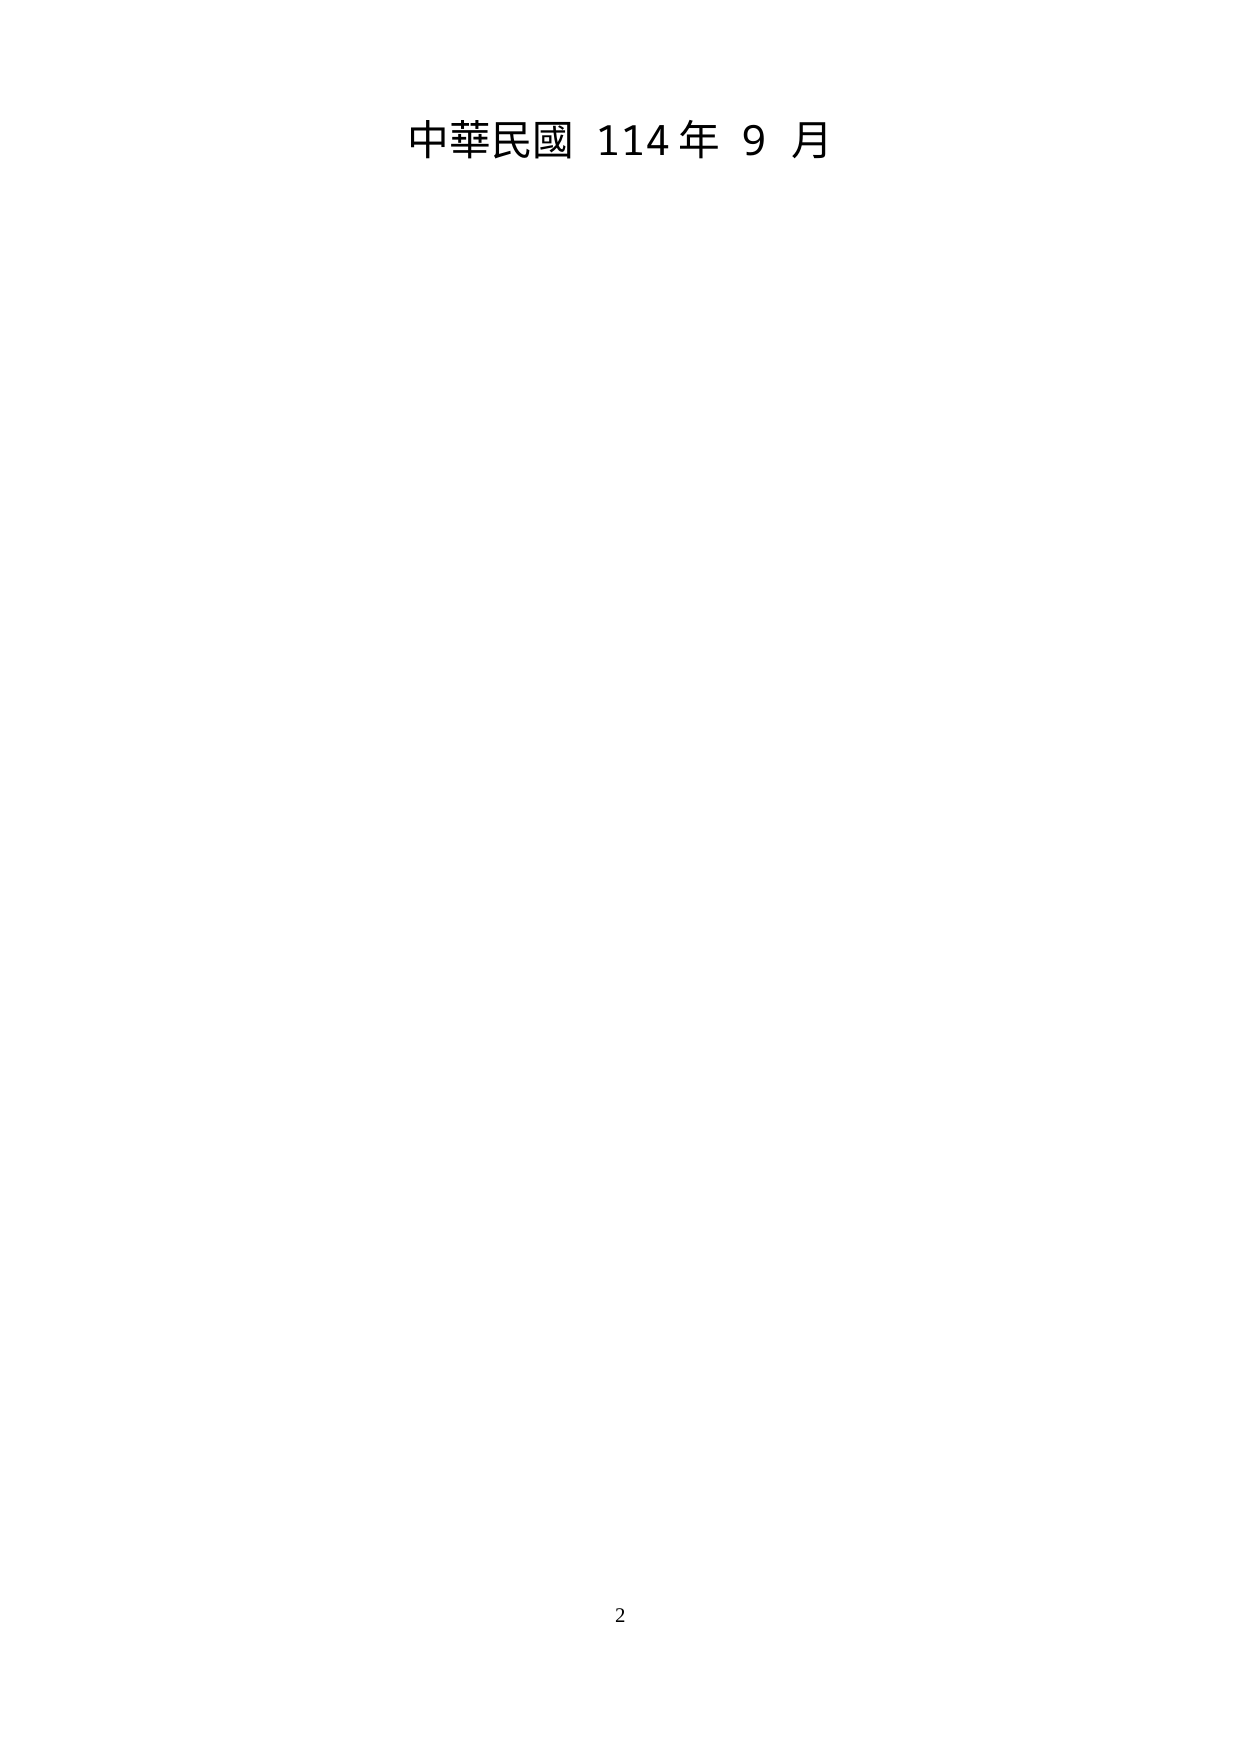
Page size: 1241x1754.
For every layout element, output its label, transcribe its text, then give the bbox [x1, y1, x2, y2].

text 中華民國 114年 9 月 [148, 96, 1092, 158]
